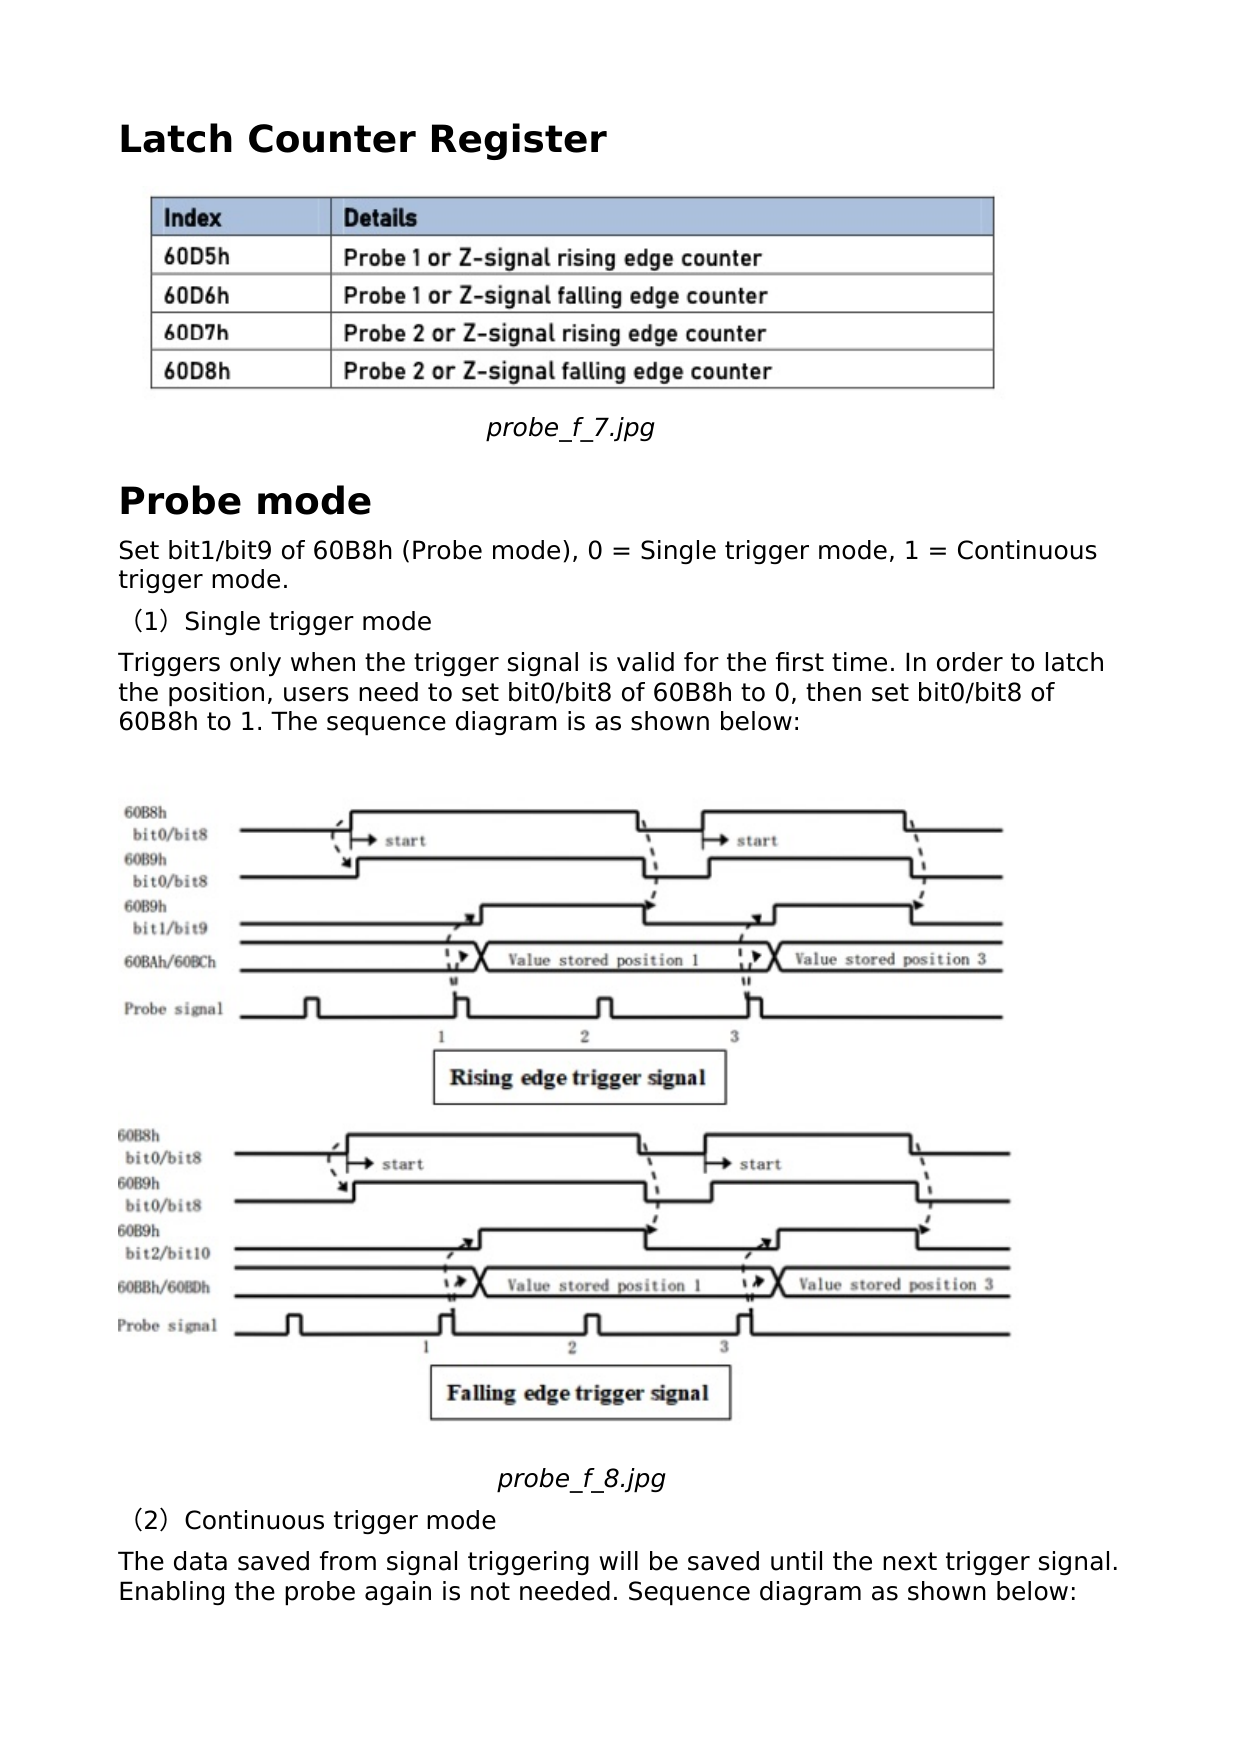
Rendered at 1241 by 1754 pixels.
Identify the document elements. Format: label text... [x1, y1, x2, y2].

text （2）Continuous trigger mode [118, 1506, 1122, 1535]
subtitle Probe mode [118, 480, 1122, 524]
text Triggers only when the trigger signal is valid for the first time. In order to latch the position, users need to set bit0/bit8 of 60B8h to 0, then set bit0/bit8 of 60B8h to 1. The sequence diagram is as shown below: [118, 649, 1122, 736]
text probe_f_8.jpg [118, 1465, 1048, 1493]
text Set bit1/bit9 of 60B8h (Probe mode), 0 = Single trigger mode, 1 = Continuous trigger mode. [118, 536, 1122, 594]
subtitle Latch Counter Register [118, 118, 1122, 162]
picture [118, 186, 1026, 414]
text probe_f_7.jpg [118, 414, 1026, 442]
text （1）Single trigger mode [118, 607, 1122, 636]
picture [118, 761, 1048, 1465]
text The data saved from signal triggering will be saved until the next trigger signal. Enabling the probe again is not needed. Sequence diagram as shown below: [118, 1548, 1122, 1606]
